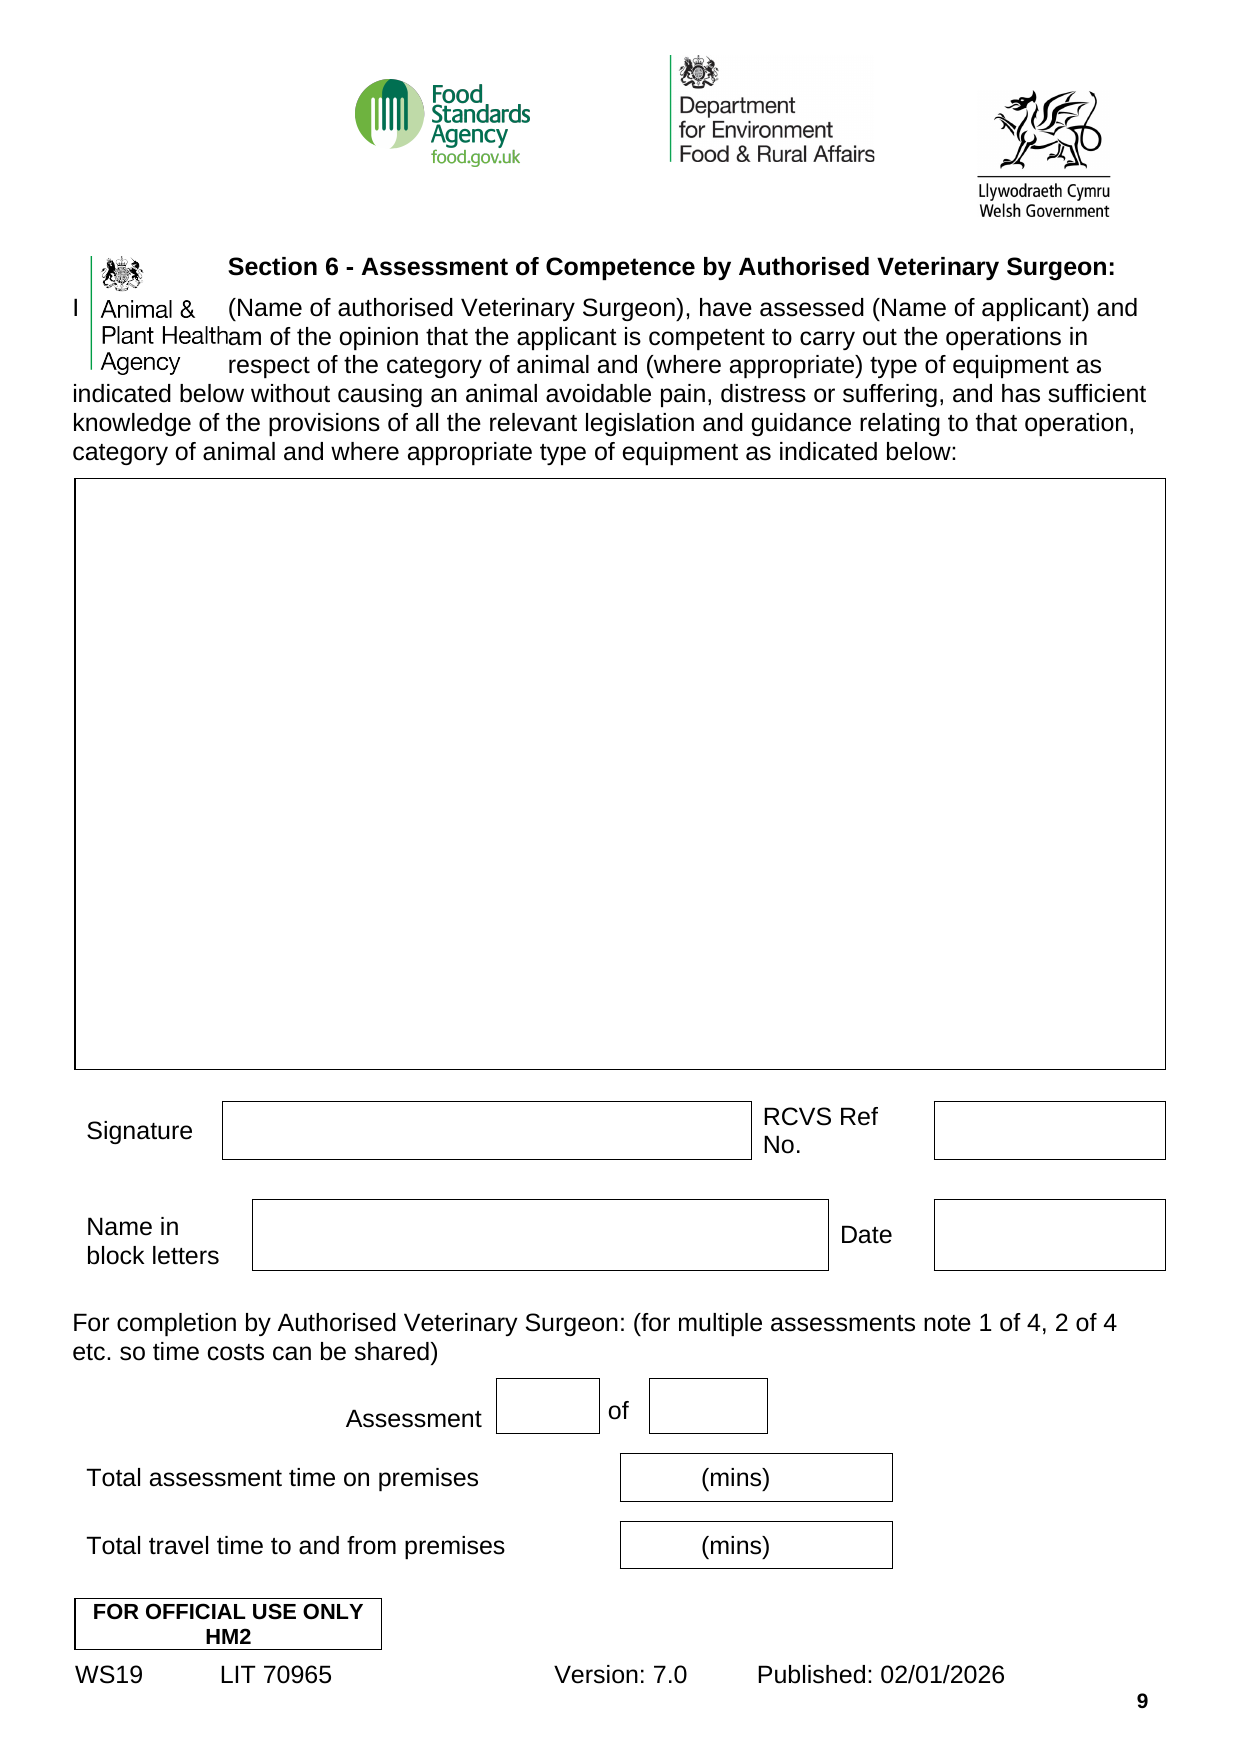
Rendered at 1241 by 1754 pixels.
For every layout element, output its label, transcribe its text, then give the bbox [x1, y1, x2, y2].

table_header RCVS Ref No. [752, 1101, 934, 1159]
table_cell Total travel time to and from premises [75, 1521, 620, 1568]
table_header Assessment [337, 1378, 496, 1433]
table_header [76, 479, 1165, 1068]
table_header of [600, 1378, 649, 1433]
table_header Signature [75, 1101, 222, 1159]
table_cell [75, 1159, 1165, 1170]
table_cell (mins) [621, 1522, 892, 1568]
table_header FOR OFFICIAL USE ONLY HM2 [76, 1599, 381, 1649]
text I (Name of authorised Veterinary Surgeon), have assessed (Name of applicant) and am of the opinion that the applicant is competent to carry out the operations in respect of the category of animal and (where appropriate) type of equipment as indicated below without causing an animal avoidable pain, distress or suffering, and has sufficient knowledge of the provisions of all the relevant legislation and guidance relating to that operation, category of animal and where appropriate type of equipment as indicated below: [72, 293, 1165, 465]
table_cell [75, 1501, 620, 1521]
table_header [497, 1379, 599, 1433]
table_cell [893, 1521, 1165, 1568]
text Section 6 - Assessment of Competence by Authorised Veterinary Surgeon: [75, 252, 1165, 280]
table_header [253, 1200, 828, 1270]
table_header [223, 1102, 751, 1159]
table_cell [620, 1501, 1165, 1521]
table_header Total assessment time on premises [75, 1453, 620, 1501]
text For completion by Authorised Veterinary Surgeon: (for multiple assessments note 1 of 4, 2 of 4 etc. so time costs can be shared) [72, 1308, 1165, 1366]
table_header Date [829, 1199, 934, 1270]
table_header [935, 1200, 1165, 1270]
table_header [935, 1102, 1165, 1159]
table_header (mins) [621, 1454, 892, 1501]
table_header [650, 1379, 767, 1433]
table_header Name in block letters [75, 1199, 252, 1270]
table_header [893, 1453, 1165, 1501]
